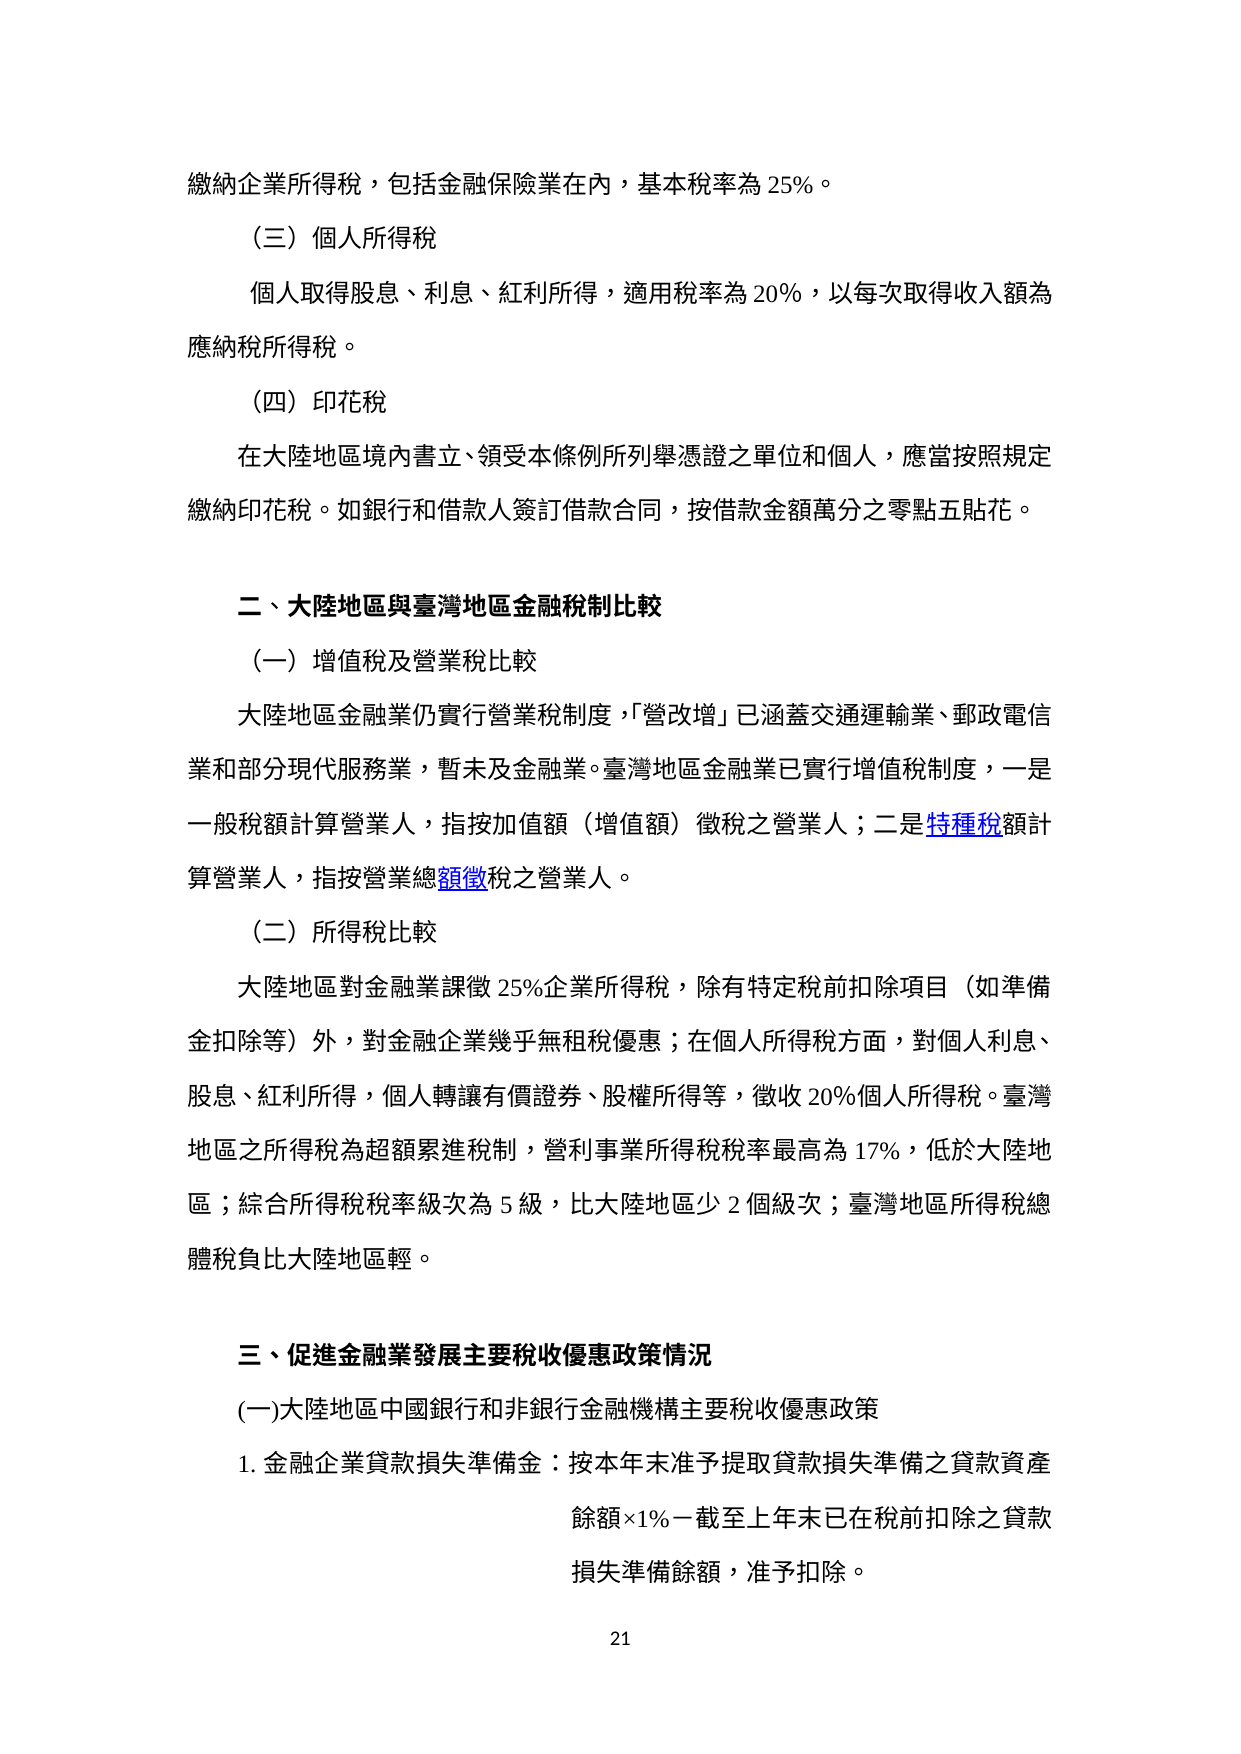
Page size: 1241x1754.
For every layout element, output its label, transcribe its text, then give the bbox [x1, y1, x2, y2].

text 在大陸地區境內書立、領受本條例所列舉憑證之單位和個人，應當按照規定繳納印花稅。如銀行和借款人簽訂借款合同，按借款金額萬分之零點五貼花。 [187, 436, 1053, 527]
text （四）印花稅 [187, 382, 1053, 418]
text 二、大陸地區與臺灣地區金融稅制比較 [187, 587, 1053, 623]
text （一）增值稅及營業稅比較 [187, 641, 1053, 677]
text 1. 金融企業貸款損失準備金：按本年末准予提取貸款損失準備之貸款資產餘額×1%－截至上年末已在稅前扣除之貸款損失準備餘額，准予扣除。 [237, 1444, 1053, 1589]
text (一)大陸地區中國銀行和非銀行金融機構主要稅收優惠政策 [187, 1389, 1053, 1426]
text 三、促進金融業發展主要稅收優惠政策情況 [187, 1335, 1053, 1371]
text （三）個人所得稅 [187, 219, 1053, 255]
text 個人取得股息、利息、紅利所得，適用稅率為20％，以每次取得收入額為應納稅所得稅。 [187, 273, 1053, 364]
text （二）所得稅比較 [187, 913, 1053, 949]
text 大陸地區金融業仍實行營業稅制度，「營改增」已涵蓋交通運輸業、郵政電信業和部分現代服務業，暫未及金融業。臺灣地區金融業已實行增值稅制度，一是一般稅額計算營業人，指按加值額（增值額）徵稅之營業人；二是特種稅額計算營業人，指按營業總額徵稅之營業人。 [187, 695, 1053, 895]
text 大陸地區對金融業課徵25%企業所得稅，除有特定稅前扣除項目（如準備金扣除等）外，對金融企業幾乎無租稅優惠；在個人所得稅方面，對個人利息、股息、紅利所得，個人轉讓有價證券、股權所得等，徵收20％個人所得稅。臺灣地區之所得稅為超額累進稅制，營利事業所得稅稅率最高為17%，低於大陸地區；綜合所得稅稅率級次為5級，比大陸地區少2個級次；臺灣地區所得稅總體稅負比大陸地區輕。 [187, 967, 1053, 1275]
text 繳納企業所得稅，包括金融保險業在內，基本稅率為25%。 [187, 164, 1053, 201]
